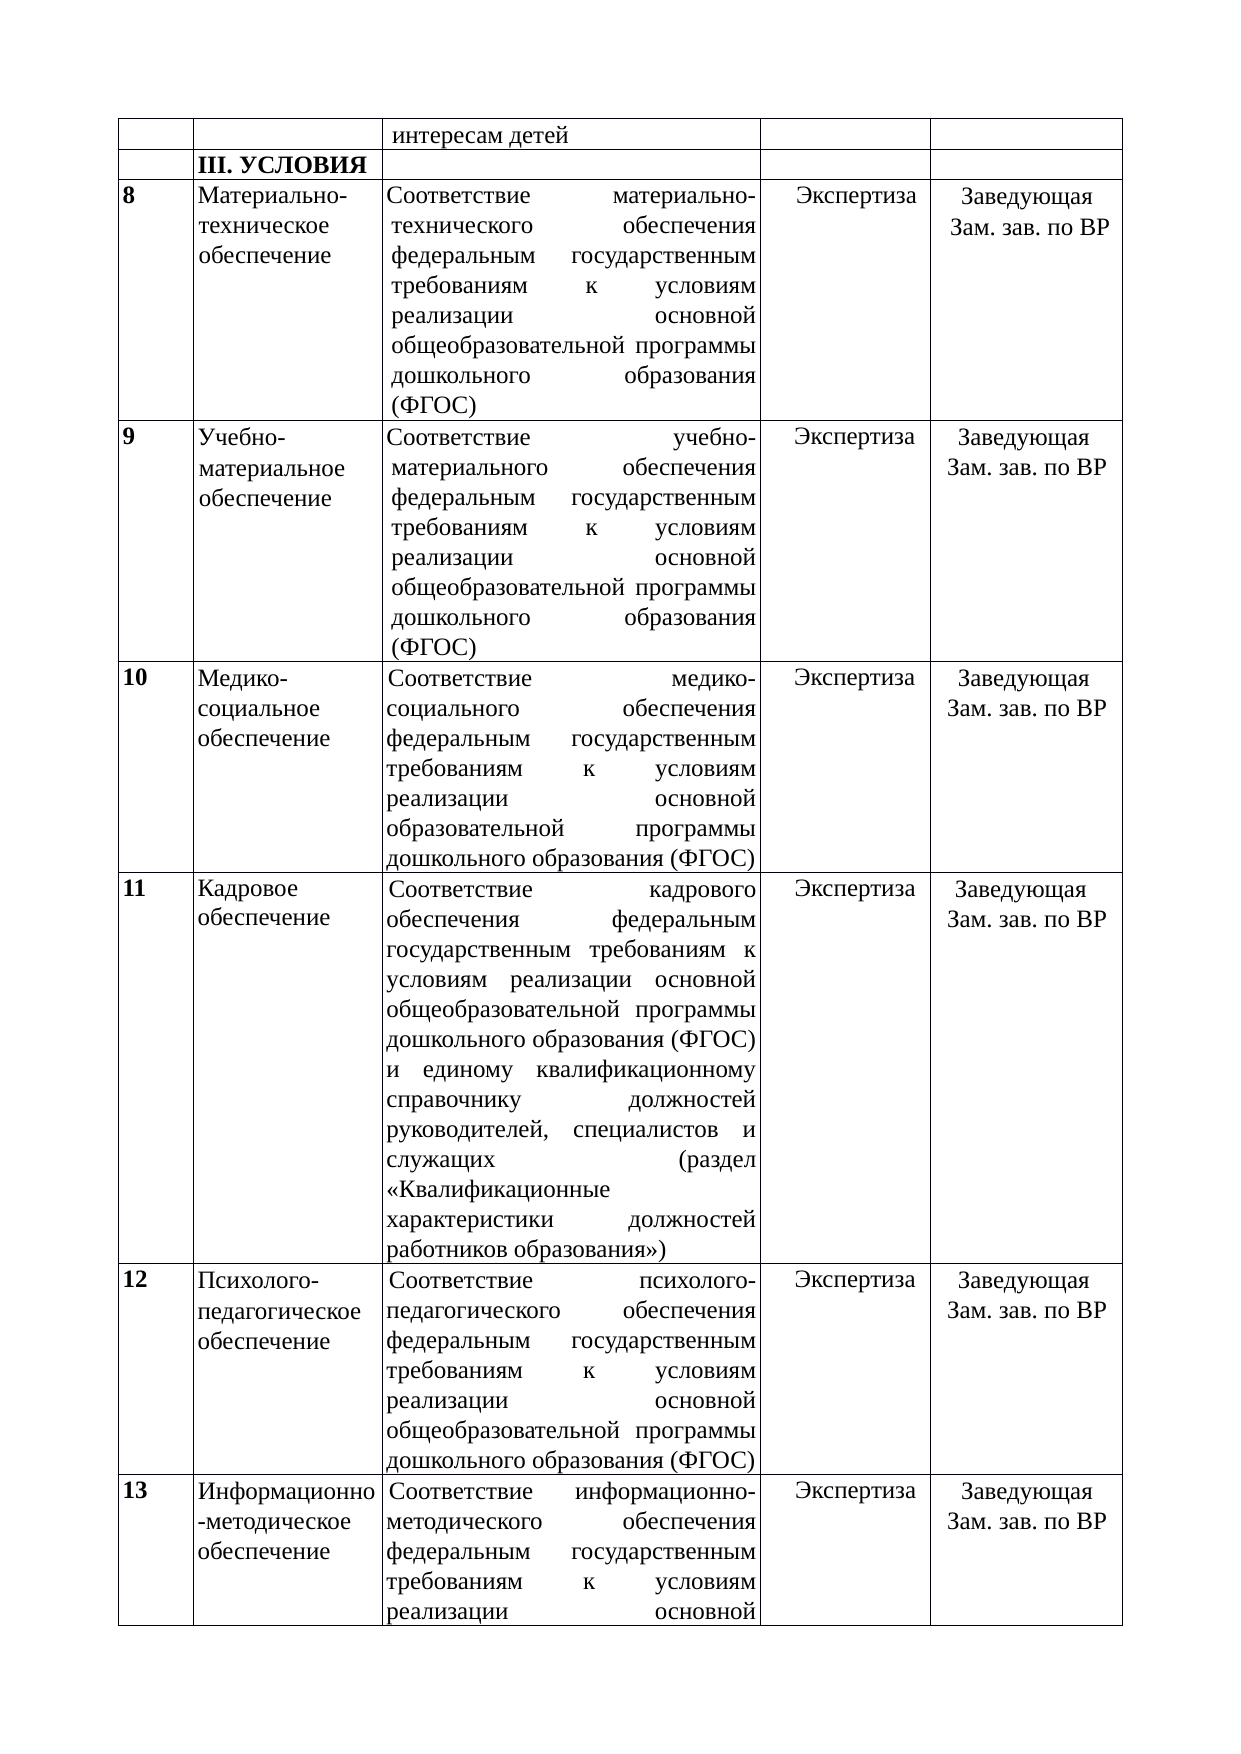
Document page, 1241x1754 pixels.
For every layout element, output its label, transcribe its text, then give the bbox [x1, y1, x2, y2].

table_cell [931, 119, 1122, 149]
table_cell Экспертиза [761, 873, 930, 1263]
table_cell Психолого-педагогическое обеспечение [194, 1264, 382, 1474]
table_cell Заведующая Зам. зав. по ВР [931, 180, 1122, 420]
table_cell [761, 150, 930, 179]
table_cell [931, 150, 1122, 179]
table_cell Экспертиза [761, 1264, 930, 1474]
table_cell интересам детей [383, 119, 760, 149]
table_cell 10 [119, 662, 193, 872]
table_cell 11 [119, 873, 193, 1263]
table_cell Соответствие психолого-педагогического обеспечения федеральным государственным требованиям к условиям реализации основной общеобразовательной программы дошкольного образования (ФГОС) [383, 1264, 760, 1474]
table_cell Экспертиза [761, 662, 930, 872]
table_cell 13 [119, 1475, 193, 1625]
table_cell [761, 119, 930, 149]
table_cell Соответствие учебно-материального обеспечения федеральным государственным требованиям к условиям реализации основной общеобразовательной программы дошкольного образования (ФГОС) [383, 421, 760, 661]
table_cell Информационно-методическое обеспечение [194, 1475, 382, 1625]
table_cell Соответствие материально-технического обеспечения федеральным государственным требованиям к условиям реализации основной общеобразовательной программы дошкольного образования (ФГОС) [383, 180, 760, 420]
table_cell Заведующая Зам. зав. по ВР [931, 662, 1122, 872]
table_cell Соответствие кадрового обеспечения федеральным государственным требованиям к условиям реализации основной общеобразовательной программы дошкольного образования (ФГОС) и единому квалификационному справочнику должностей руководителей, специалистов и служащих (раздел «Квалификационные характеристики должностей работников образования») [383, 873, 760, 1263]
table_cell Материально-техническое обеспечение [194, 180, 382, 420]
table_cell [119, 119, 193, 149]
table_cell [383, 150, 760, 179]
table_cell Соответствие медико-социального обеспечения федеральным государственным требованиям к условиям реализации основной образовательной программы дошкольного образования (ФГОС) [383, 662, 760, 872]
table_cell [194, 119, 382, 149]
table_cell Кадровое обеспечение [194, 873, 382, 1263]
table_cell 12 [119, 1264, 193, 1474]
table_cell 8 [119, 180, 193, 420]
table_cell Заведующая Зам. зав. по ВР [931, 421, 1122, 661]
table_cell Учебно-материальное обеспечение [194, 421, 382, 661]
table_cell Экспертиза [761, 180, 930, 420]
table_cell Экспертиза [761, 421, 930, 661]
table_cell III. УСЛОВИЯ [194, 150, 382, 179]
table_cell Заведующая Зам. зав. по ВР [931, 1264, 1122, 1474]
table_cell Соответствие информационно-методического обеспечения федеральным государственным требованиям к условиям реализации основной [383, 1475, 760, 1625]
table_cell Заведующая Зам. зав. по ВР [931, 873, 1122, 1263]
table_cell 9 [119, 421, 193, 661]
table_cell [119, 150, 193, 179]
table_cell Заведующая Зам. зав. по ВР [931, 1475, 1122, 1625]
table_cell Экспертиза [761, 1475, 930, 1625]
table_cell Медико-социальное обеспечение [194, 662, 382, 872]
